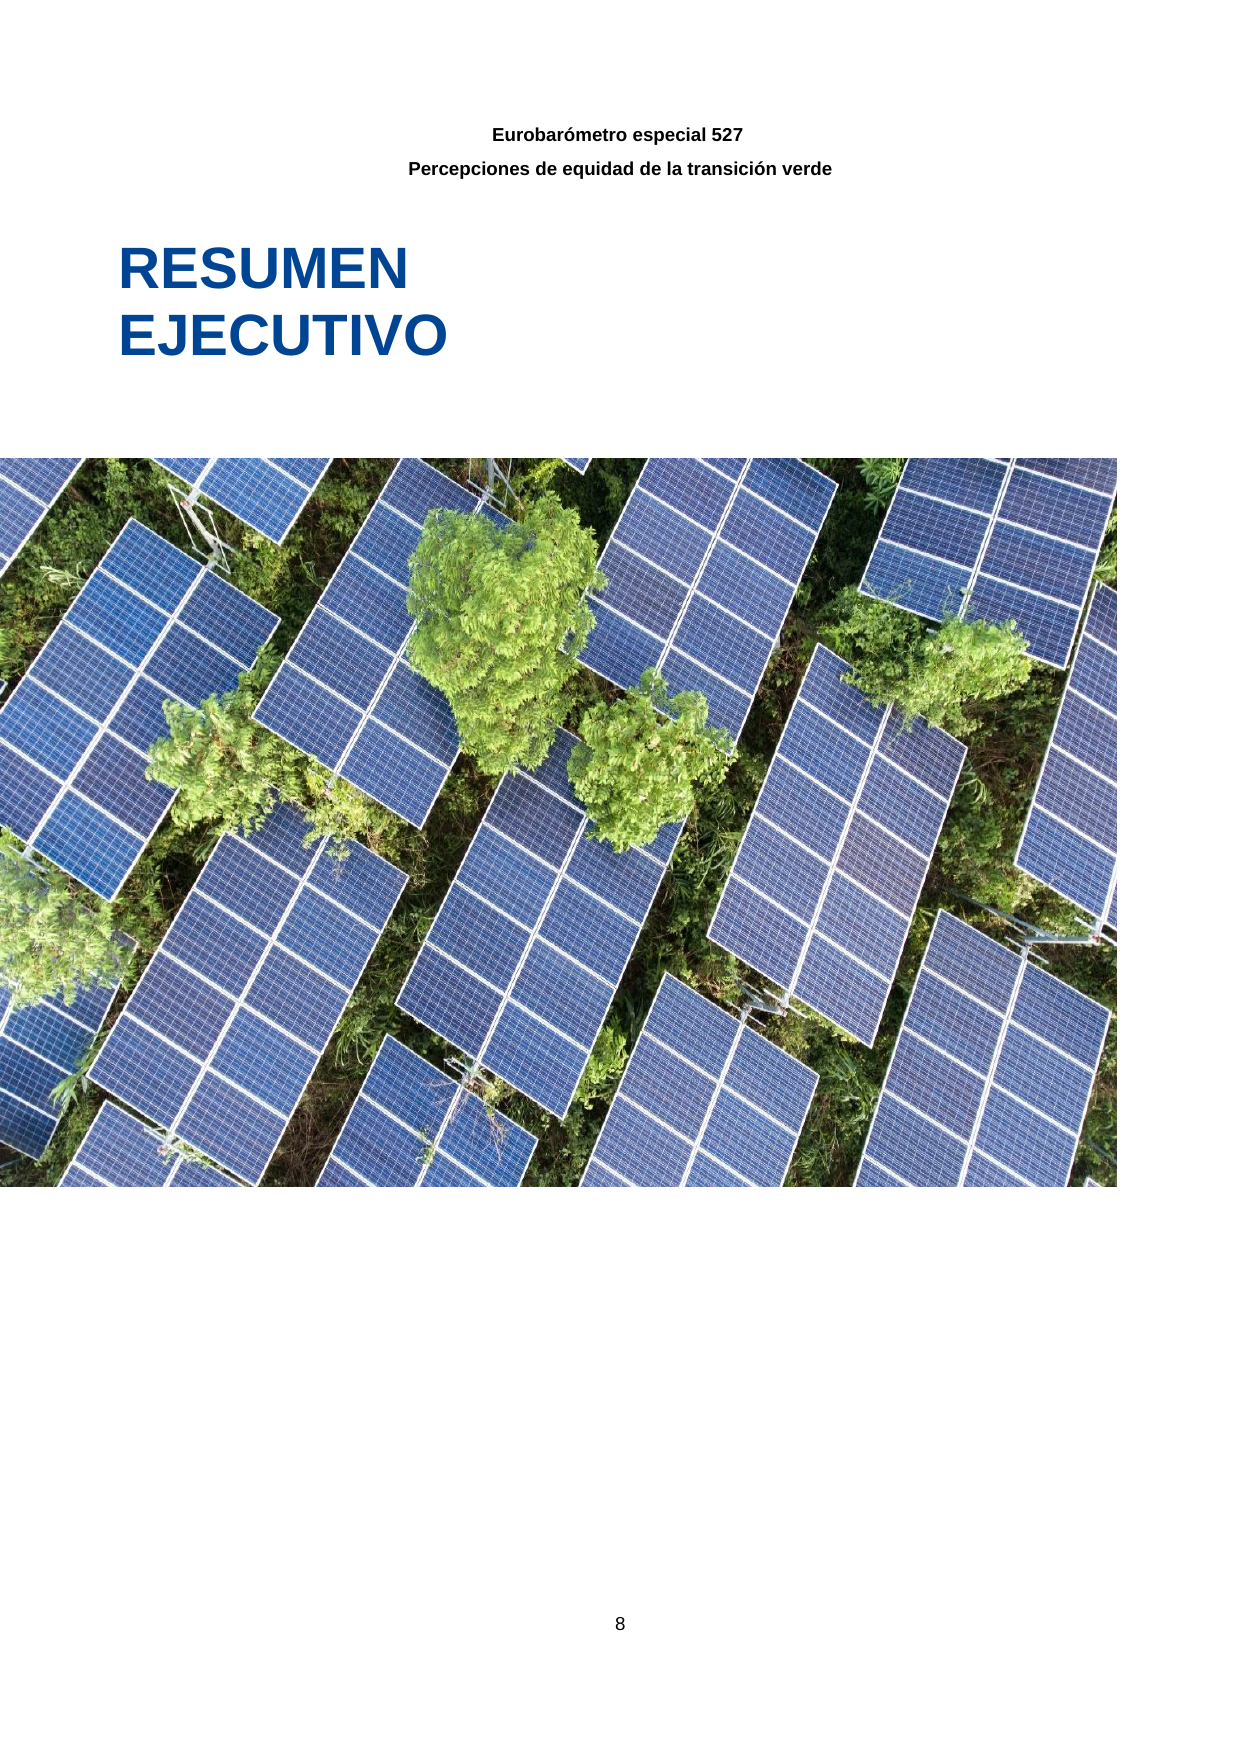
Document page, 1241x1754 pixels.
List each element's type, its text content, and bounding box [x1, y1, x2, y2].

subtitle RESUMEN EJECUTIVO [118, 233, 605, 368]
picture [0, 458, 1117, 1187]
